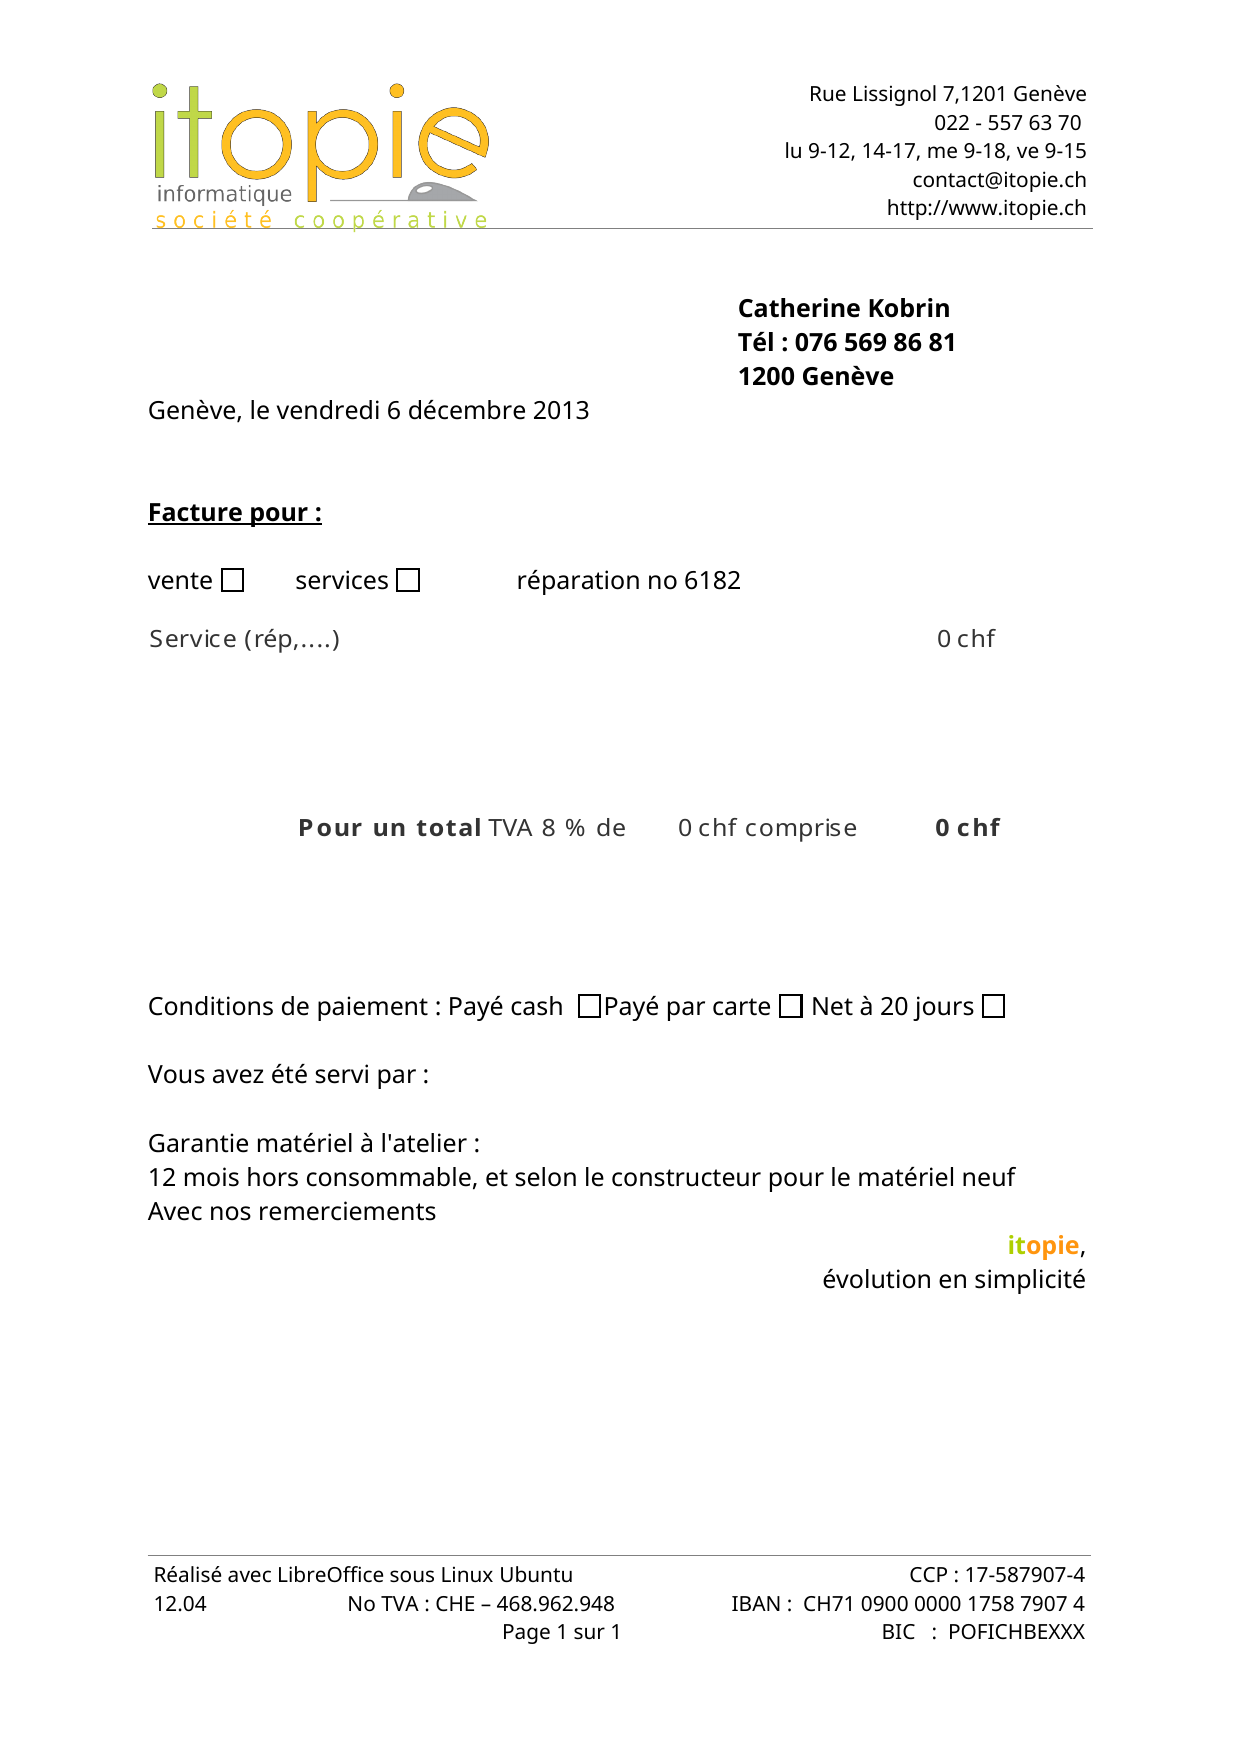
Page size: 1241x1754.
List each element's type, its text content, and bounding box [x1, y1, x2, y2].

text vente services réparation no 6182 [148, 563, 1093, 597]
picture [138, 72, 500, 244]
text Avec nos remerciements [148, 1193, 1093, 1227]
text itopie, [148, 1227, 1093, 1262]
text Facture pour : [148, 495, 1093, 529]
text Tél : 076 569 86 81 [148, 324, 1093, 358]
text Genève, le vendredi 6 décembre 2013 [148, 392, 1093, 427]
text Catherine Kobrin [148, 290, 1093, 324]
text 1200 Genève [148, 358, 1093, 392]
text Conditions de paiement : Payé cash Payé par carte Net à 20 jours [148, 989, 1093, 1023]
text 12 mois hors consommable, et selon le constructeur pour le matériel neuf [148, 1159, 1093, 1193]
text évolution en simplicité [148, 1262, 1093, 1296]
text Vous avez été servi par : [148, 1057, 1093, 1091]
text Garantie matériel à l'atelier : [148, 1125, 1093, 1159]
